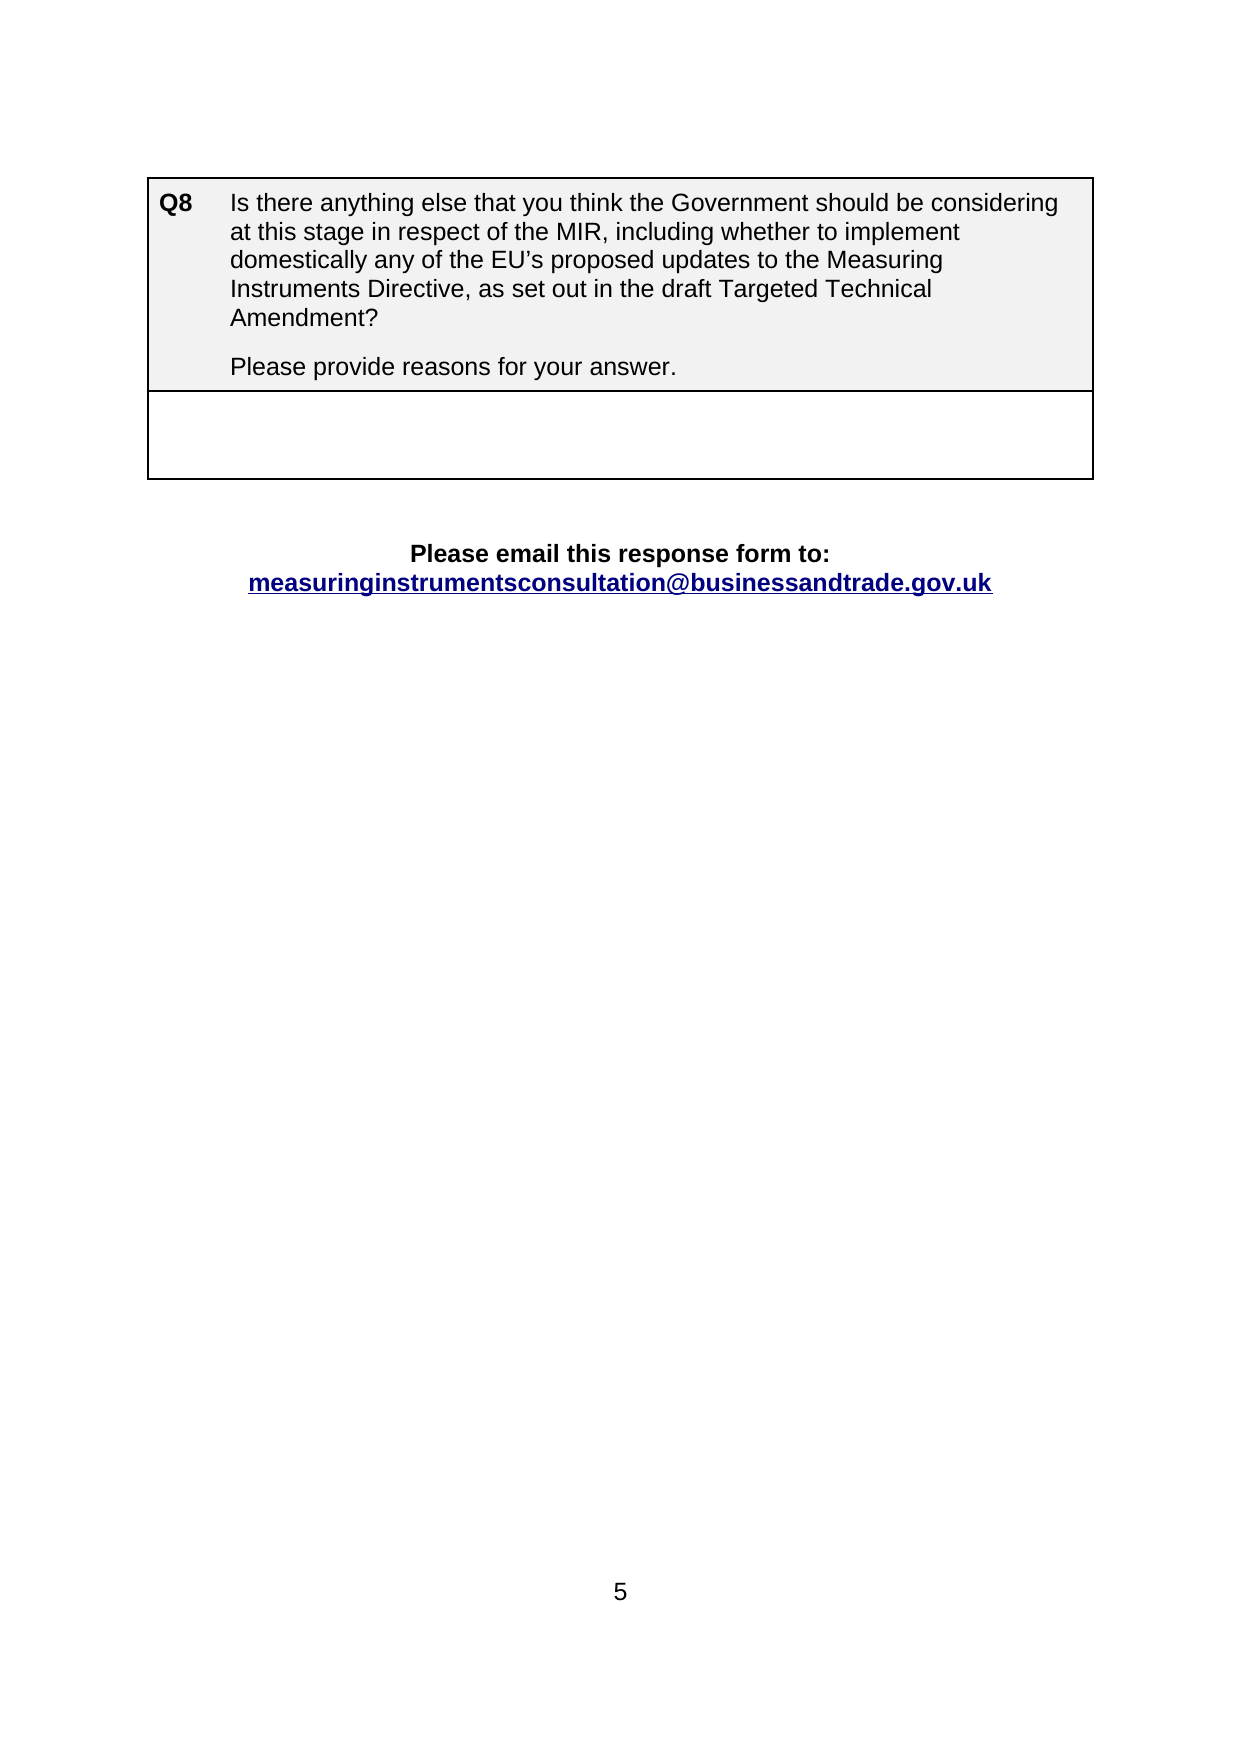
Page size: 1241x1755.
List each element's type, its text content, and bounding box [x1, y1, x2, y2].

table_cell [149, 392, 1092, 478]
table_cell Q8 Is there anything else that you think the Government should be considering at this stage in respect of the MIR, including whether to implement domestically any of the EU’s proposed updates to the Measuring Instruments Directive, as set out in the draft Targeted Technical Amendment? Please provide reasons for your answer. [149, 179, 1092, 390]
text Please email this response form to: measuringinstrumentsconsultation@businessandtrade.gov.uk [148, 539, 1093, 597]
